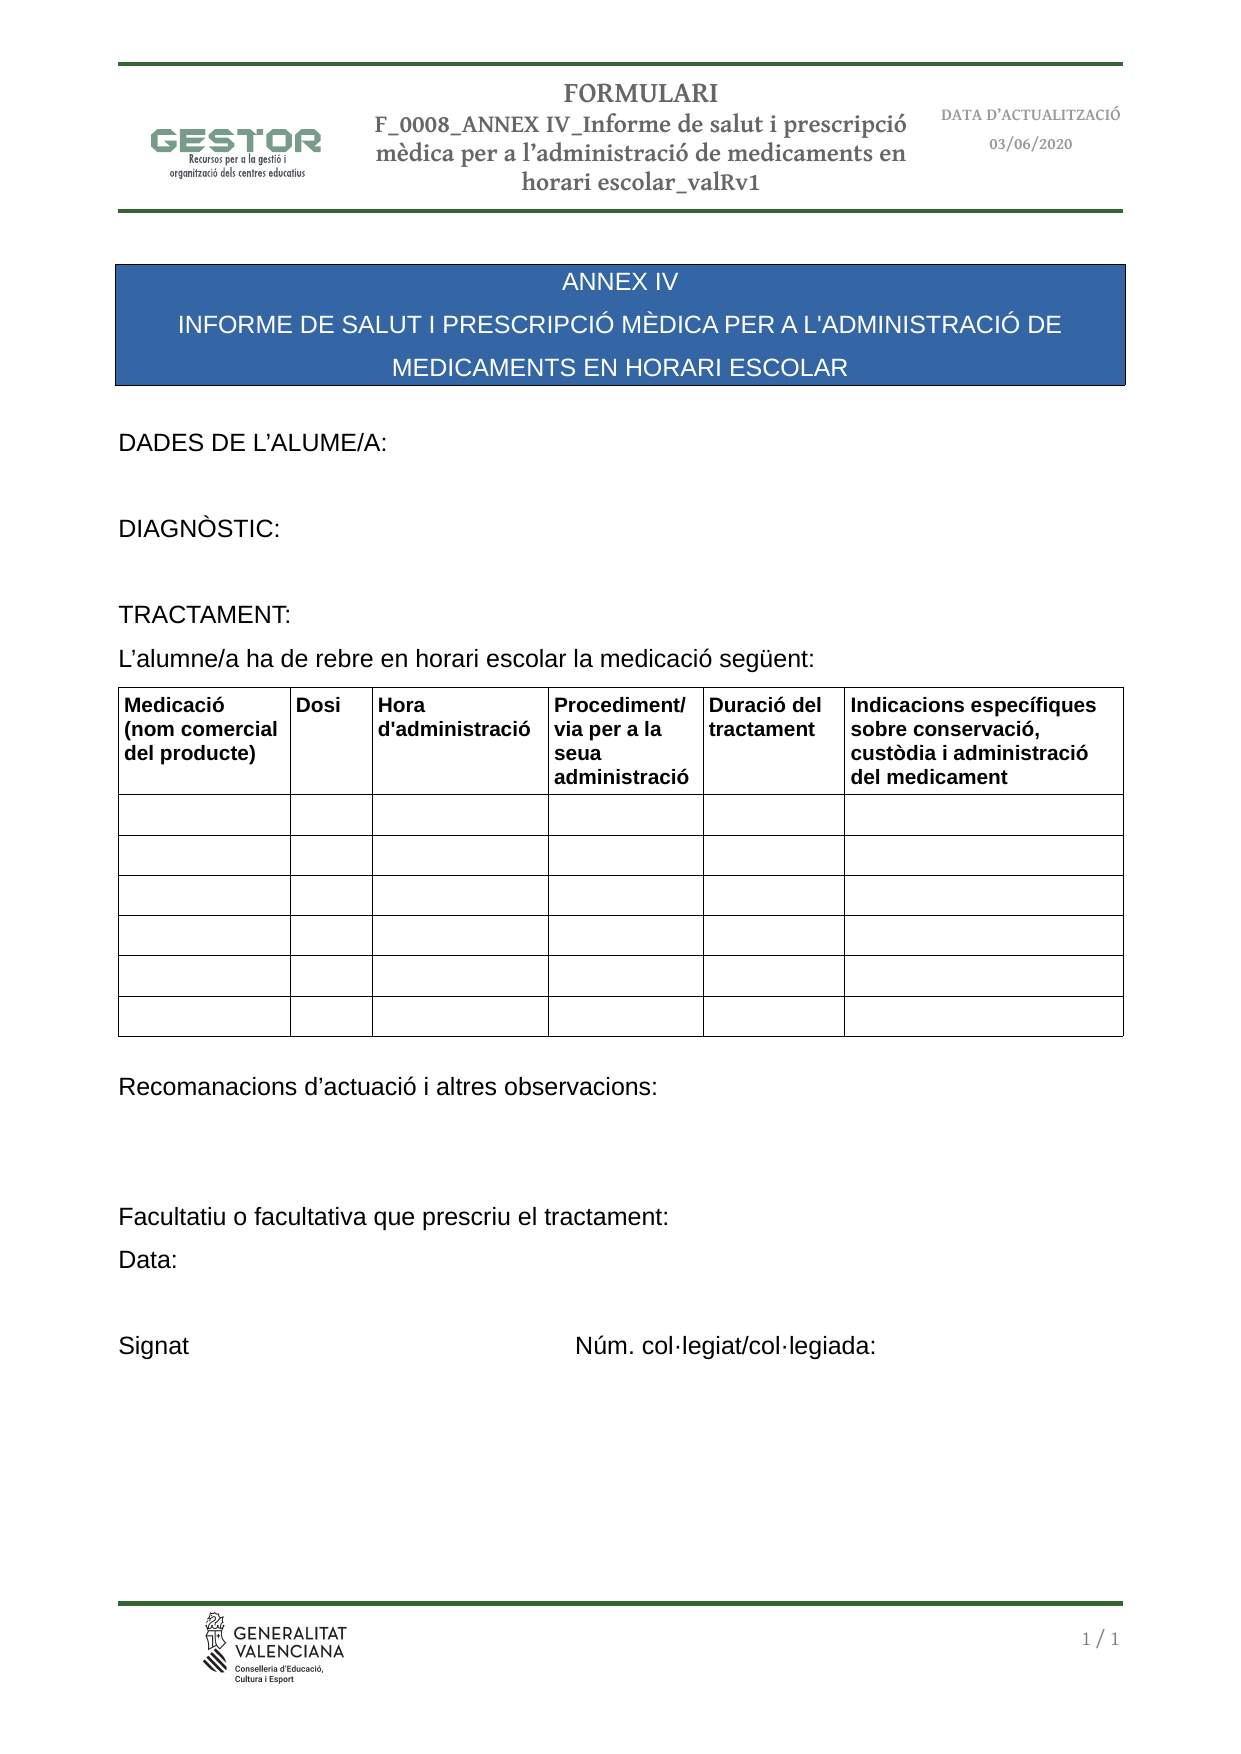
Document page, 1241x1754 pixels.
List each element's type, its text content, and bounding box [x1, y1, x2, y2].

table_cell [704, 876, 844, 915]
table_cell [291, 997, 372, 1036]
text TRACTAMENT: [118, 601, 1122, 629]
table_header Medicació (nom comercial del producte) [119, 688, 290, 794]
table_cell [291, 795, 372, 834]
table_header Duració del tractament [704, 688, 844, 794]
text Signat Núm. col·legiat/col·legiada: [118, 1331, 1122, 1359]
table_cell [845, 916, 1123, 955]
table_cell [704, 997, 844, 1036]
table_cell [845, 836, 1123, 875]
table_cell [845, 956, 1123, 996]
table_cell [704, 795, 844, 834]
table_cell [373, 876, 548, 915]
table_header Dosi [291, 688, 372, 794]
table_header Hora d'administració [373, 688, 548, 794]
text Facultatiu o facultativa que prescriu el tractament: [118, 1201, 1122, 1230]
table_cell [291, 956, 372, 996]
table_cell [373, 836, 548, 875]
table_cell [119, 836, 290, 875]
table_cell [549, 916, 703, 955]
text ANNEX IV [116, 265, 1125, 296]
table_cell [704, 956, 844, 996]
table_cell [373, 795, 548, 834]
table_cell [845, 876, 1123, 915]
table_cell [549, 956, 703, 996]
table_cell [704, 836, 844, 875]
text INFORME DE SALUT I PRESCRIPCIÓ MÈDICA PER A L'ADMINISTRACIÓ DE MEDICAMENTS EN HORARI ESCOLAR [116, 307, 1125, 385]
text Recomanacions d’actuació i altres observacions: [118, 1072, 1122, 1101]
table_cell [549, 997, 703, 1036]
table_cell [549, 876, 703, 915]
table_cell [119, 795, 290, 834]
table_cell [845, 997, 1123, 1036]
table_cell [291, 836, 372, 875]
picture [200, 1610, 349, 1685]
text DIAGNÒSTIC: [118, 514, 1122, 543]
table_header Indicacions específiques sobre conservació, custòdia i administració del medicament [845, 688, 1123, 794]
table_cell [373, 916, 548, 955]
table_cell [119, 956, 290, 996]
table_cell [704, 916, 844, 955]
table_cell [291, 876, 372, 915]
text DADES DE L’ALUME/A: [118, 428, 1122, 457]
table_cell [845, 795, 1123, 834]
table_header Procediment/via per a la seua administració [549, 688, 703, 794]
table_cell [291, 916, 372, 955]
table_cell [119, 876, 290, 915]
table_cell [119, 916, 290, 955]
table_cell [549, 836, 703, 875]
table_cell [549, 795, 703, 834]
table_cell [373, 956, 548, 996]
table_cell [373, 997, 548, 1036]
text L’alumne/a ha de rebre en horari escolar la medicació següent: [118, 644, 1122, 672]
text Data: [118, 1244, 1122, 1273]
table_cell [119, 997, 290, 1036]
